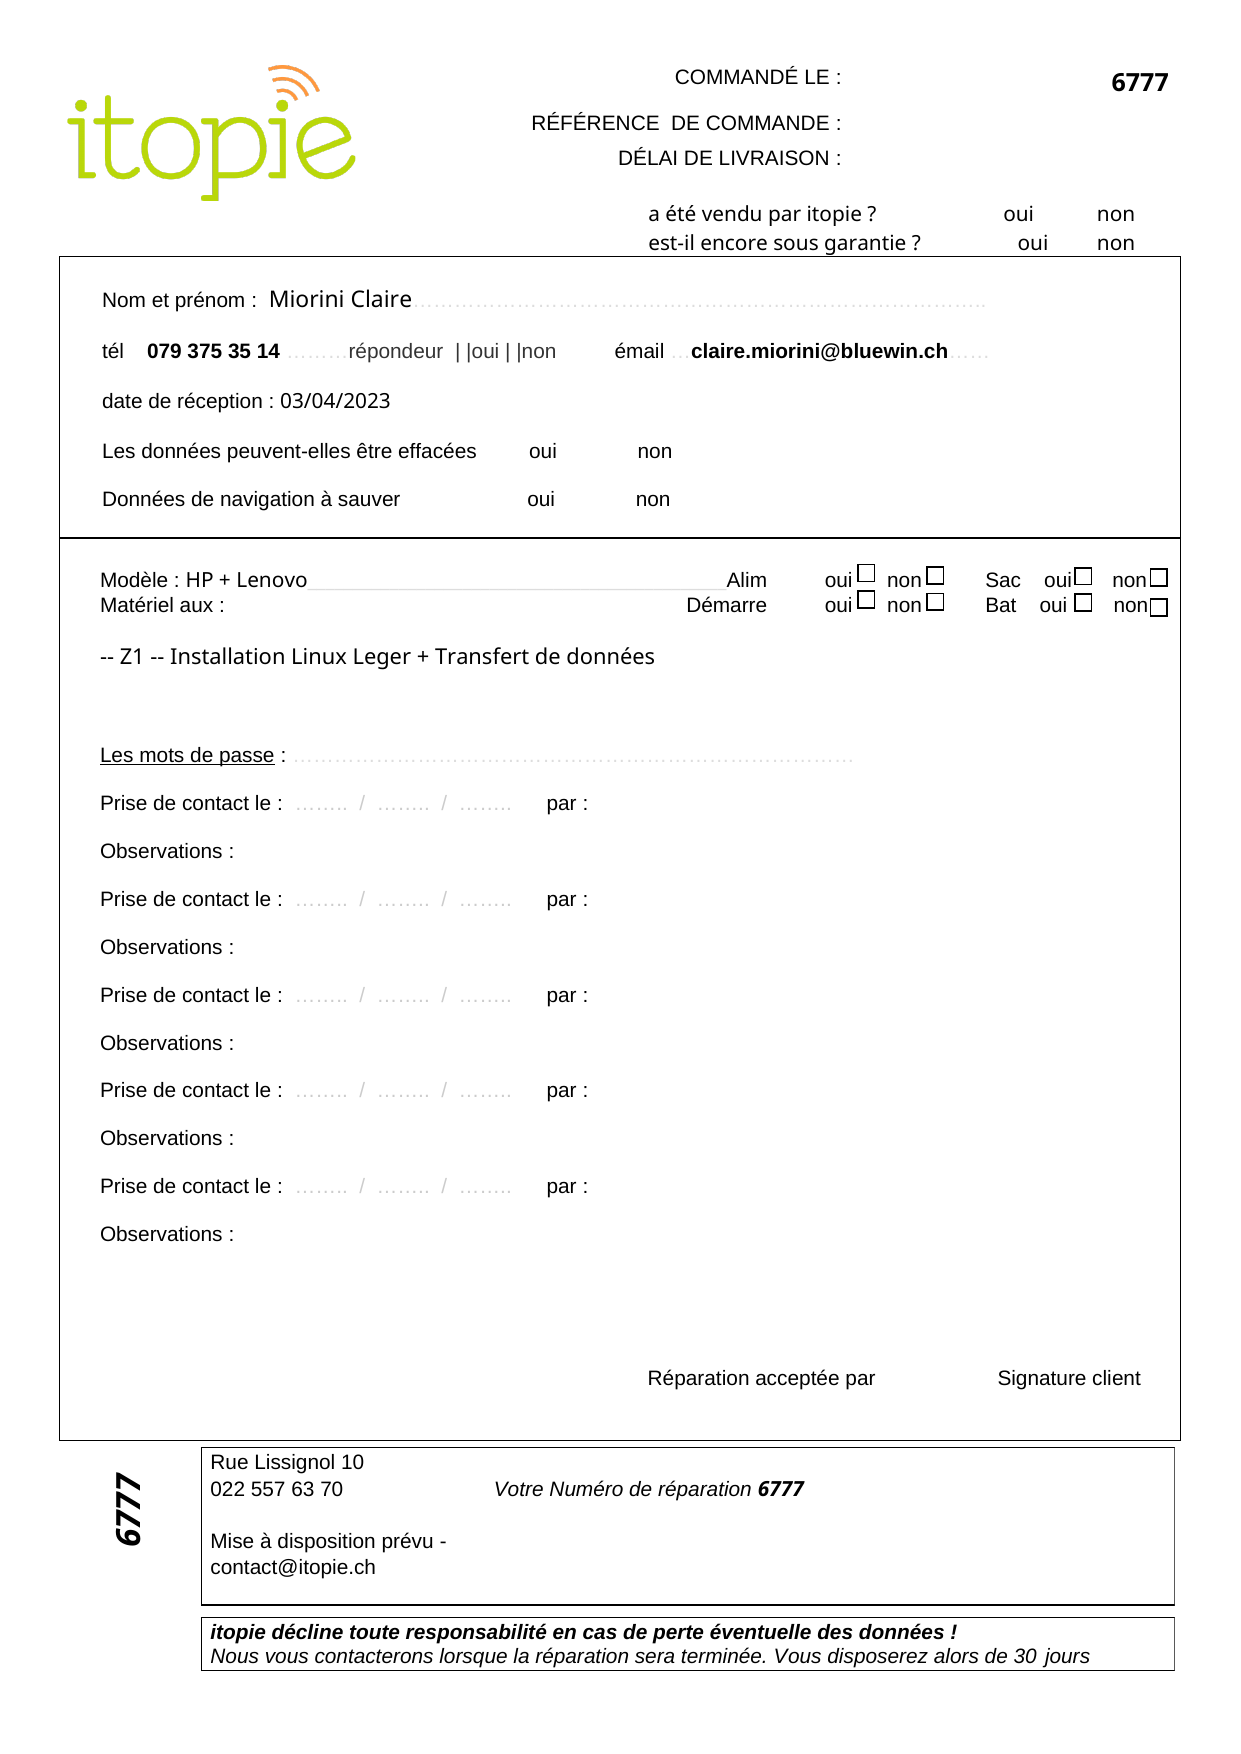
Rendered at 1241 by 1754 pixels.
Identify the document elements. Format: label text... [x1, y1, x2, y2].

text Prise de contact le : …….. / …….. / …….. par : [60, 1075, 1180, 1102]
text Prise de contact le : …….. / …….. / …….. par : [60, 788, 1180, 815]
text est-il encore sous garantie ? oui non [59, 228, 1181, 256]
text Prise de contact le : …….. / …….. / …….. par : [60, 883, 1180, 911]
text Observations : [60, 931, 1180, 958]
text Données de navigation à sauver oui non [60, 484, 1180, 511]
text Les données peuvent-elles être effacées oui non [60, 436, 1180, 463]
text Réparation acceptée par Signature client [60, 1363, 1180, 1390]
table_cell [847, 105, 1180, 140]
text Prise de contact le : …….. / …….. / …….. par : [60, 1171, 1180, 1198]
text Modèle : HP + Lenovo Alim oui non Sac oui non [948, 562, 1180, 590]
table_header COMMANDÉ LE : [490, 59, 847, 104]
text date de réception : 03/04/2023 [60, 383, 1180, 415]
text Nom et prénom : Miorini Claire……………………………………………………………………….. [60, 280, 1180, 314]
text Observations : [60, 1219, 1180, 1246]
text Observations : [60, 1027, 1180, 1054]
text -- Z1 -- Installation Linux Leger + Transfert de données [60, 638, 1180, 671]
table_cell [847, 140, 1180, 175]
text Observations : [60, 1123, 1180, 1150]
text Modèle : HP + Lenovo Alim oui non Sac oui non [60, 562, 856, 590]
text a été vendu par itopie ? oui non [59, 199, 1181, 228]
text Les mots de passe : ……………………………………………………………………… [60, 740, 1180, 767]
picture [67, 65, 356, 201]
table_header 6777 [59, 1441, 195, 1677]
text Matériel aux : Démarre oui non Bat oui non [60, 590, 1180, 617]
table_header 6777 [847, 59, 1180, 104]
text Modèle : HP + Lenovo Alim oui non Sac oui non [879, 562, 925, 590]
text tél 079 375 35 14 ………répondeur | |oui | |non émail …claire.miorini@bluewin.ch…… [60, 335, 1180, 362]
table_header Rue Lissignol 10 022 557 63 70 Votre Numéro de réparation 6777 Mise à disposition prévu - contact@itopie.ch [195, 1441, 1180, 1611]
table_cell RÉFÉRENCE DE COMMANDE : [490, 105, 847, 140]
text Prise de contact le : …….. / …….. / …….. par : [60, 979, 1180, 1006]
table_cell DÉLAI DE LIVRAISON : [490, 140, 847, 175]
table_cell itopie décline toute responsabilité en cas de perte éventuelle des données ! Nous vous contacterons lorsque la réparation sera terminée. Vous disposerez alors de 30 jours [195, 1611, 1180, 1677]
text Observations : [60, 836, 1180, 863]
